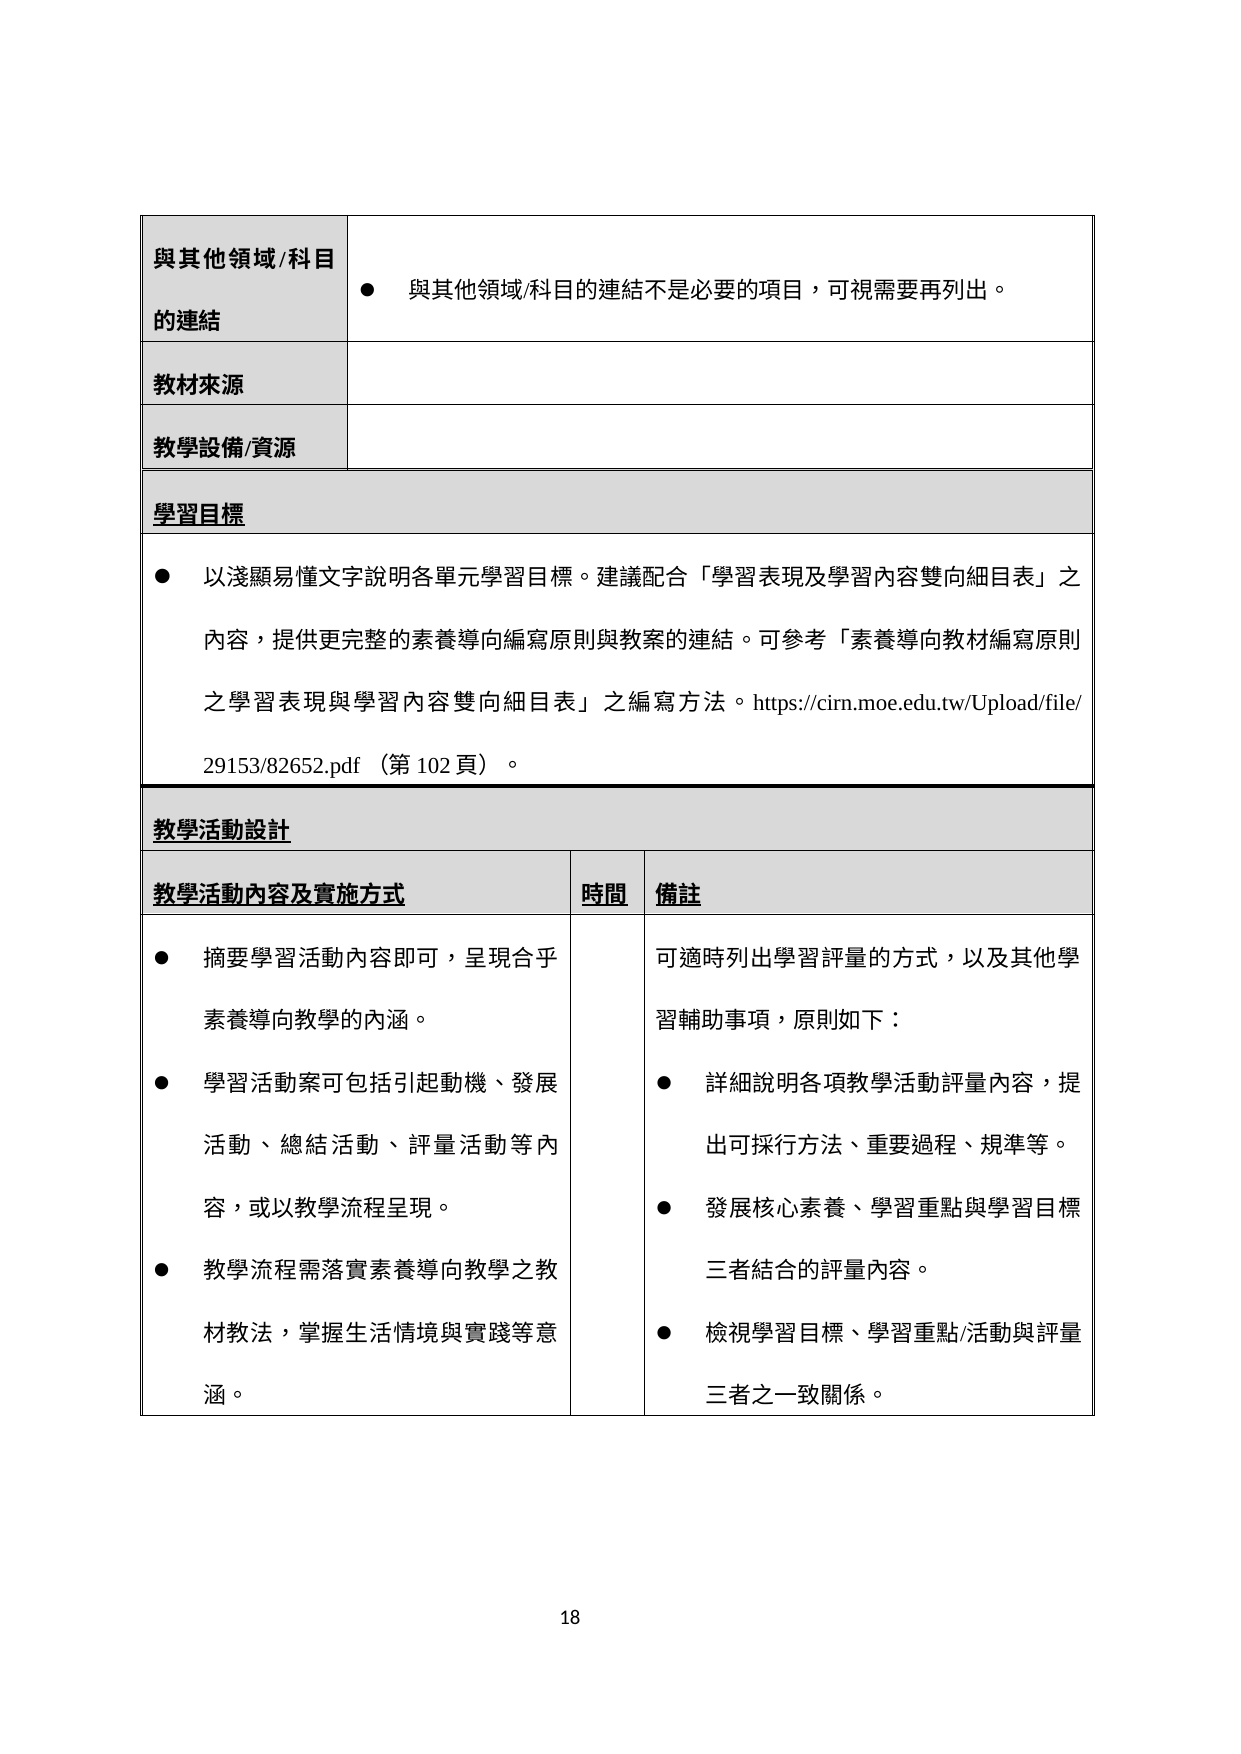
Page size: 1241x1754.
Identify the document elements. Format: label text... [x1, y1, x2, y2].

table_cell 學習目標 [143, 471, 1092, 533]
table_cell [348, 342, 1092, 404]
table_cell 可適時列出學習評量的方式，以及其他學習輔助事項，原則如下： 詳細說明各項教學活動評量內容，提出可採行方法、重要過程、規準等。 發展核心素養、學習重點與學習目標三者結合的評量內容。 檢視學習目標、學習重點/活動與評量三者之一致關係。 羅列評量工具，如學習單、檢核表或同儕互評表等。 [645, 915, 1092, 1414]
table_cell 教學設備/資源 [143, 405, 347, 468]
table_cell 教學活動設計 [143, 788, 1092, 850]
table_cell 時間 [571, 851, 644, 913]
table_cell 教學活動內容及實施方式 [143, 851, 570, 913]
table_cell 備註 [645, 851, 1092, 913]
table_cell 以淺顯易懂文字說明各單元學習目標。建議配合「學習表現及學習內容雙向細目表」之內容，提供更完整的素養導向編寫原則與教案的連結。可參考「素養導向教材編寫原則之學習表現與學習內容雙向細目表」之編寫方法。https://cirn.moe.edu.tw/Upload/file/29153/82652.pdf （第102頁）。 [143, 534, 1092, 784]
table_cell [348, 405, 1092, 468]
table_cell 摘要學習活動內容即可，呈現合乎素養導向教學的內涵。 學習活動案可包括引起動機、發展活動、總結活動、評量活動等內容，或以教學流程呈現。 教學流程需落實素養導向教學之教材教法，掌握生活情境與實踐等意涵。 重點在於完整說明各活動的組織架構，不必窮盡敘述。 [143, 915, 570, 1414]
table_cell 與其他領域/科目的連結 [143, 216, 347, 341]
table_cell [571, 915, 644, 1414]
table_cell 與其他領域/科目的連結不是必要的項目，可視需要再列出。 [348, 216, 1092, 341]
table_cell 教材來源 [143, 342, 347, 404]
